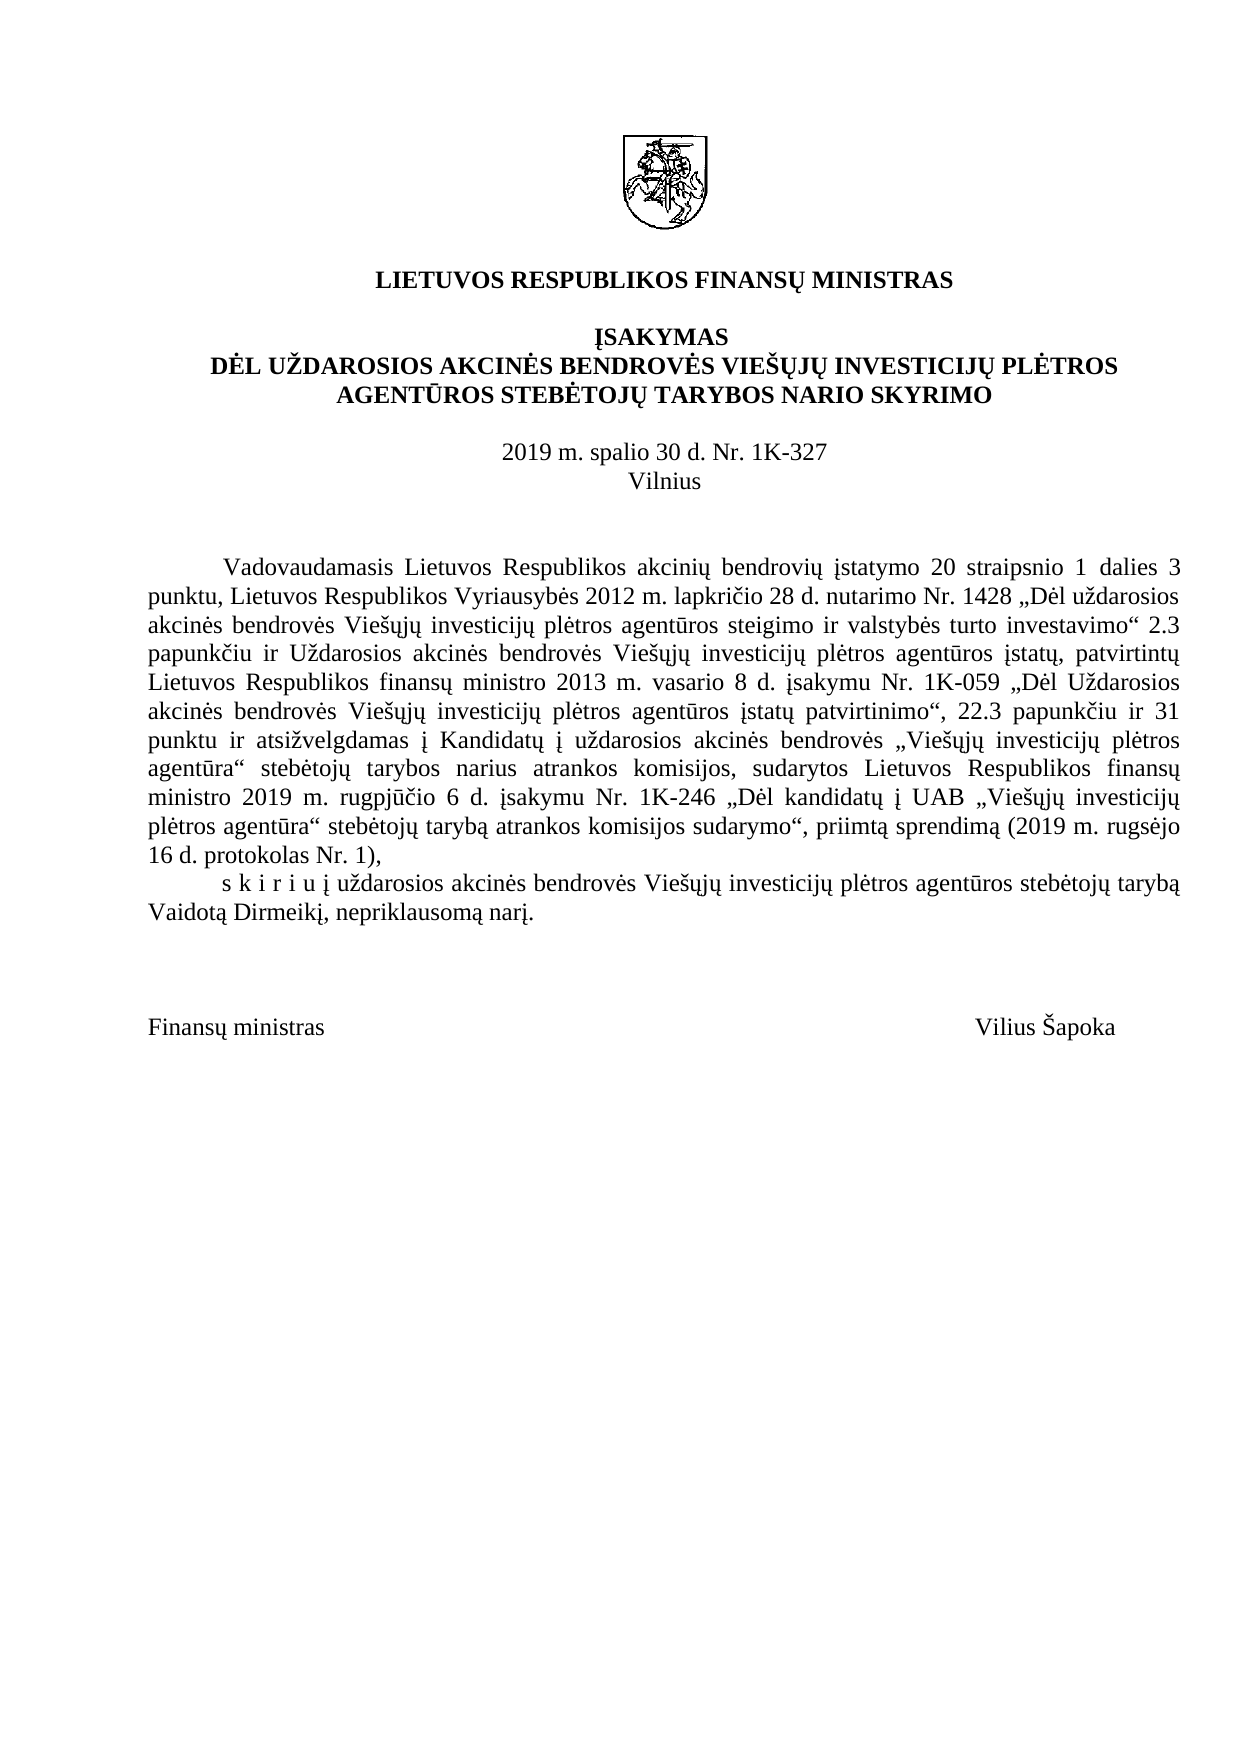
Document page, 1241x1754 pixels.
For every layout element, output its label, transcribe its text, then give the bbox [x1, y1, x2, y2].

text ĮSAKYMAS [148, 322, 1181, 351]
text Finansų ministras Vilius Šapoka [148, 1012, 1181, 1041]
text LIETUVOS RESPUBLIKOS FINANSŲ MINISTRAS [148, 265, 1181, 293]
text DĖL UŽDAROSIOS AKCINĖS BENDROVĖS VIEŠŲJŲ INVESTICIJŲ PLĖTROS AGENTŪROS STEBĖTOJŲ TARYBOS NARIO SKYRIMO [148, 351, 1181, 408]
text Vadovaudamasis Lietuvos Respublikos akcinių bendrovių įstatymo 20 straipsnio 1 dalies 3 punktu, Lietuvos Respublikos Vyriausybės 2012 m. lapkričio 28 d. nutarimo Nr. 1428 „Dėl uždarosios akcinės bendrovės Viešųjų investicijų plėtros agentūros steigimo ir valstybės turto investavimo“ 2.3 papunkčiu ir Uždarosios akcinės bendrovės Viešųjų investicijų plėtros agentūros įstatų, patvirtintų Lietuvos Respublikos finansų ministro 2013 m. vasario 8 d. įsakymu Nr. 1K-059 „Dėl Uždarosios akcinės bendrovės Viešųjų investicijų plėtros agentūros įstatų patvirtinimo“, 22.3 papunkčiu ir 31 punktu ir atsižvelgdamas į Kandidatų į uždarosios akcinės bendrovės „Viešųjų investicijų plėtros agentūra“ stebėtojų tarybos narius atrankos komisijos, sudarytos Lietuvos Respublikos finansų ministro 2019 m. rugpjūčio 6 d. įsakymu Nr. 1K-246 „Dėl kandidatų į UAB „Viešųjų investicijų plėtros agentūra“ stebėtojų tarybą atrankos komisijos sudarymo“, priimtą sprendimą (2019 m. rugsėjo 16 d. protokolas Nr. 1), [148, 552, 1181, 868]
text s k i r i u į uždarosios akcinės bendrovės Viešųjų investicijų plėtros agentūros stebėtojų tarybą Vaidotą Dirmeikį, nepriklausomą narį. [148, 868, 1181, 926]
text 2019 m. spalio 30 d. Nr. 1K-327 [148, 437, 1181, 466]
text Vilnius [148, 466, 1181, 495]
